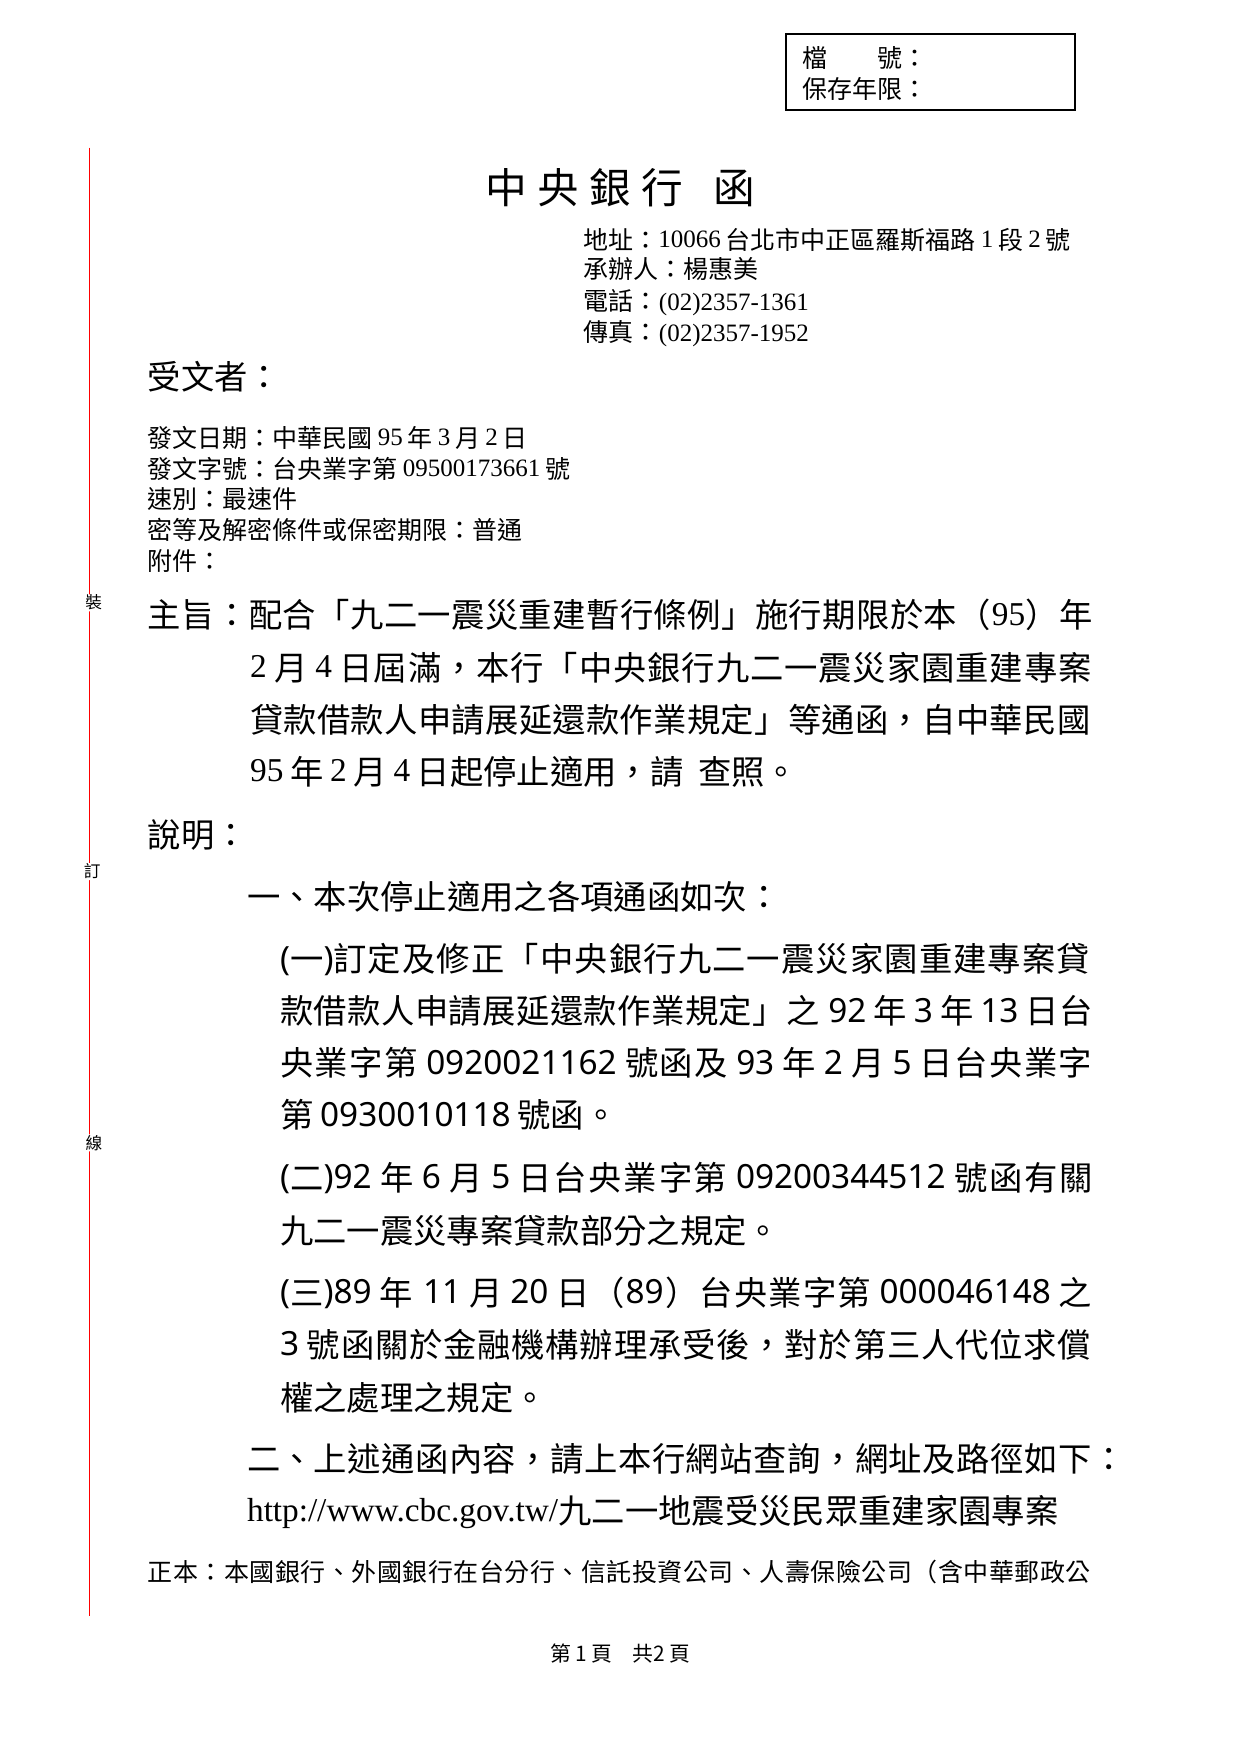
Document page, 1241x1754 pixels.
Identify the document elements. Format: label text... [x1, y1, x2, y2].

list 89年 11月20日（89）台央業字第000046148之3號函關於金融機構辦理承受後，對於第三人代位求償權之處理之規定。 [280, 1264, 1092, 1421]
list 上述通函內容，請上本行網站查詢，網址及路徑如下：http://www.cbc.gov.tw/九二一地震受災民眾重建家園專案 [247, 1431, 1092, 1535]
list 訂定及修正「中央銀行九二一震災家園重建專案貸款借款人申請展延還款作業規定」之 92年3年13日台央業字第0920021162號函及93年2月5日台央業字第0930010118號函。 [280, 931, 1092, 1139]
text 傳真：(02)2357-1952 [584, 316, 1092, 348]
text 保存年限： [802, 74, 1059, 101]
text 主旨：配合「九二一震災重建暫行條例」施行期限於本（95）年2月4日屆滿，本行「中央銀行九二一震災家園重建專案貸款借款人申請展延還款作業規定」等通函，自中華民國95年2月4日起停止適用，請 查照。 [148, 587, 1092, 796]
text 地址：10066台北市中正區羅斯福路1段2號 [583, 223, 1092, 254]
text 正本：本國銀行、外國銀行在台分行、信託投資公司、人壽保險公司（含中華郵政公 [148, 1556, 1092, 1587]
text 中央銀行 函 [148, 148, 1092, 223]
list 本次停止適用之各項通函如次： [247, 868, 1092, 921]
text 附件： [148, 546, 1092, 577]
text 受文者： [148, 348, 1092, 400]
list 92年6月5日台央業字第09200344512號函有關九二一震災專案貸款部分之規定。 [280, 1150, 1092, 1254]
text 電話：(02)2357-1361 [584, 285, 1092, 316]
text 速別：最速件 [148, 483, 1092, 514]
text 檔 號： [802, 42, 1059, 74]
text 發文字號：台央業字第09500173661號 [148, 452, 1092, 483]
text 承辦人：楊惠美 [584, 254, 1092, 285]
text 說明： [148, 806, 1092, 858]
text 密等及解密條件或保密期限：普通 [148, 514, 1092, 546]
text 發文日期：中華民國95年3月2日 [148, 421, 1092, 452]
